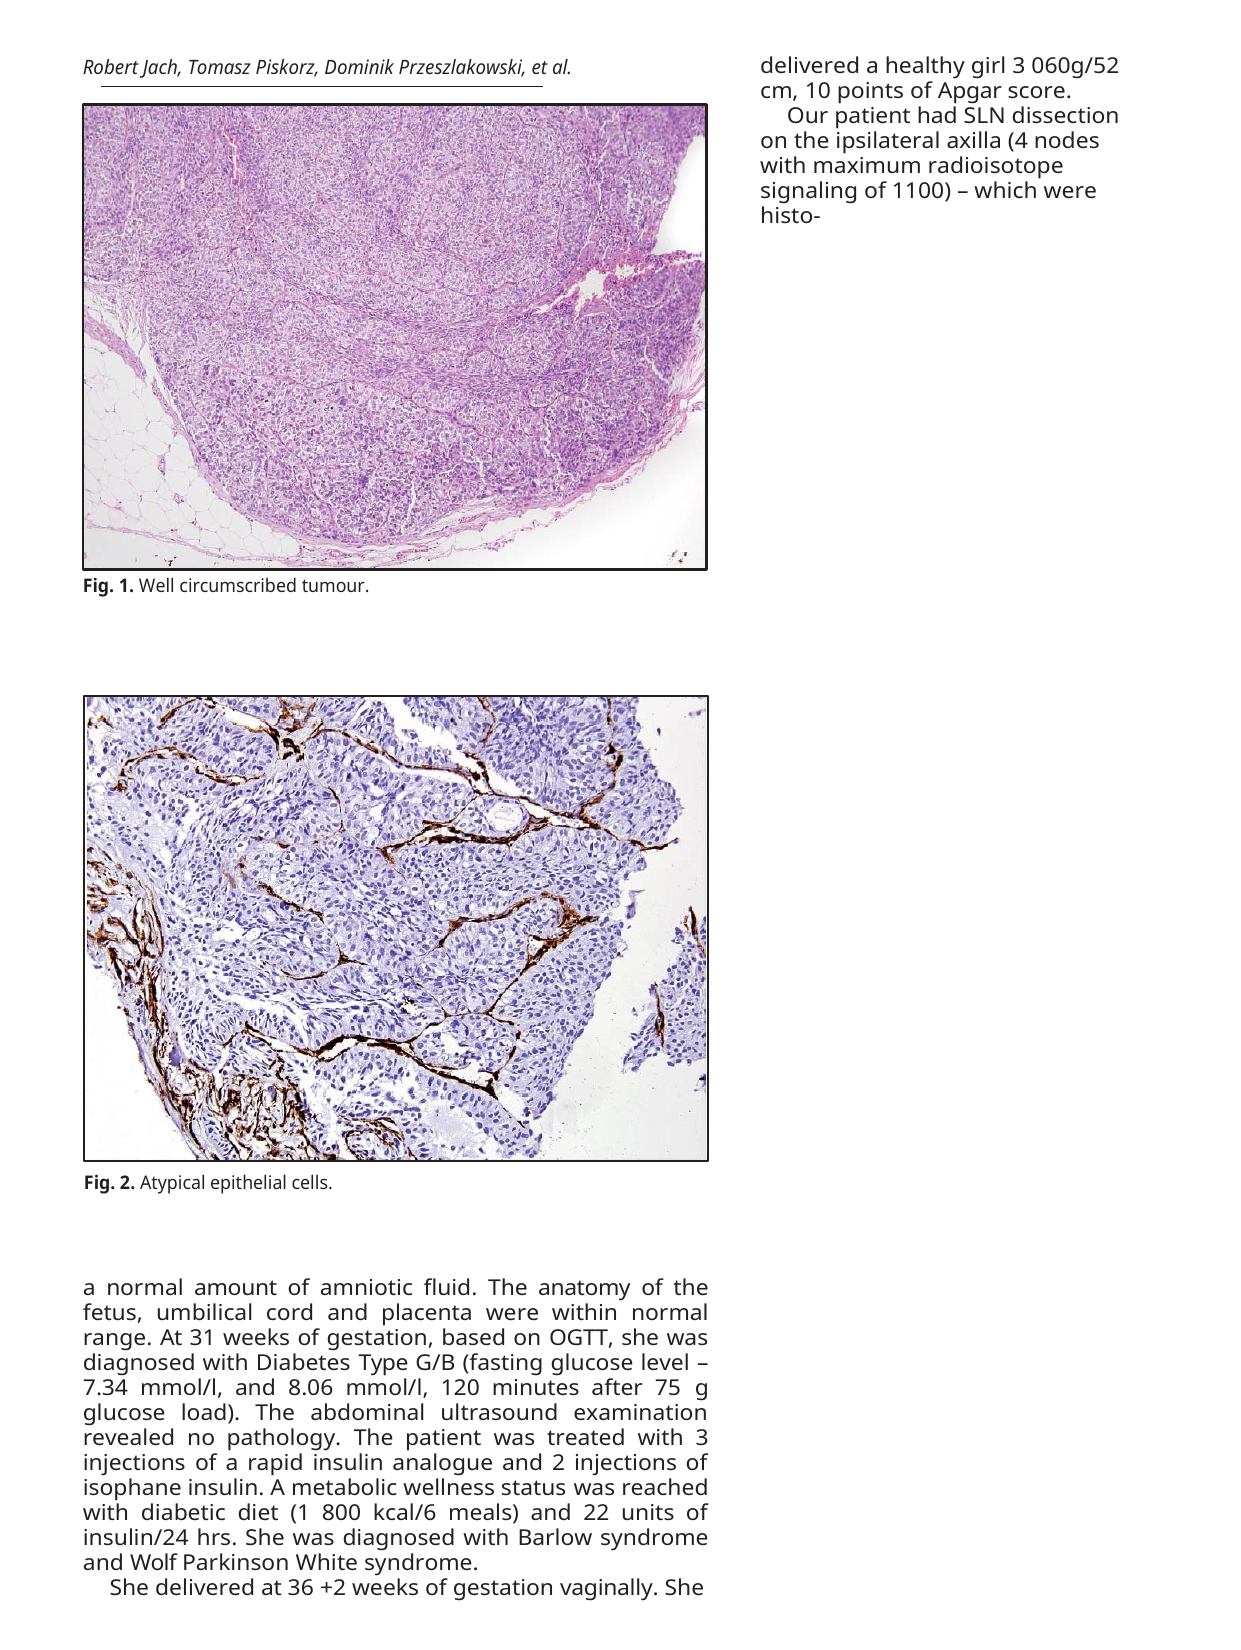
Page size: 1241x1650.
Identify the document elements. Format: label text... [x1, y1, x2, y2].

text a normal amount of amniotic fluid. The anatomy of the fetus, umbilical cord and placenta were within normal range. At 31 weeks of gestation, based on OGTT, she was diagnosed with Diabetes Type G/B (fasting glucose level – 7.34 mmol/l, and 8.06 mmol/l, 120 minutes after 75 g glucose load). The abdominal ultrasound examination revealed no pathology. The patient was treated with 3 injections of a rapid insulin analogue and 2 injections of isophane insulin. A metabolic wellness status was reached with diabetic diet (1 800 kcal/6 meals) and 22 units of insulin/24 hrs. She was diagnosed with Barlow syndrome and Wolf Parkinson White syndrome. [83, 1275, 708, 1575]
text Robert Jach, Tomasz Piskorz, Dominik Przeszlakowski, et al. [83, 53, 708, 81]
picture [85, 697, 707, 1160]
text delivered a healthy girl 3 060g/52 cm, 10 points of Apgar score. [760, 53, 1132, 103]
text Fig. 1. Well circumscribed tumour. [83, 102, 708, 598]
text Fig. 2. Atypical epithelial cells. [84, 1169, 708, 1195]
text She delivered at 36 +2 weeks of gestation vaginally. She [83, 1575, 708, 1600]
text Our patient had SLN dissection on the ipsilateral axilla (4 nodes with maximum radioisotope signaling of 1100) – which were histo- [760, 103, 1132, 228]
